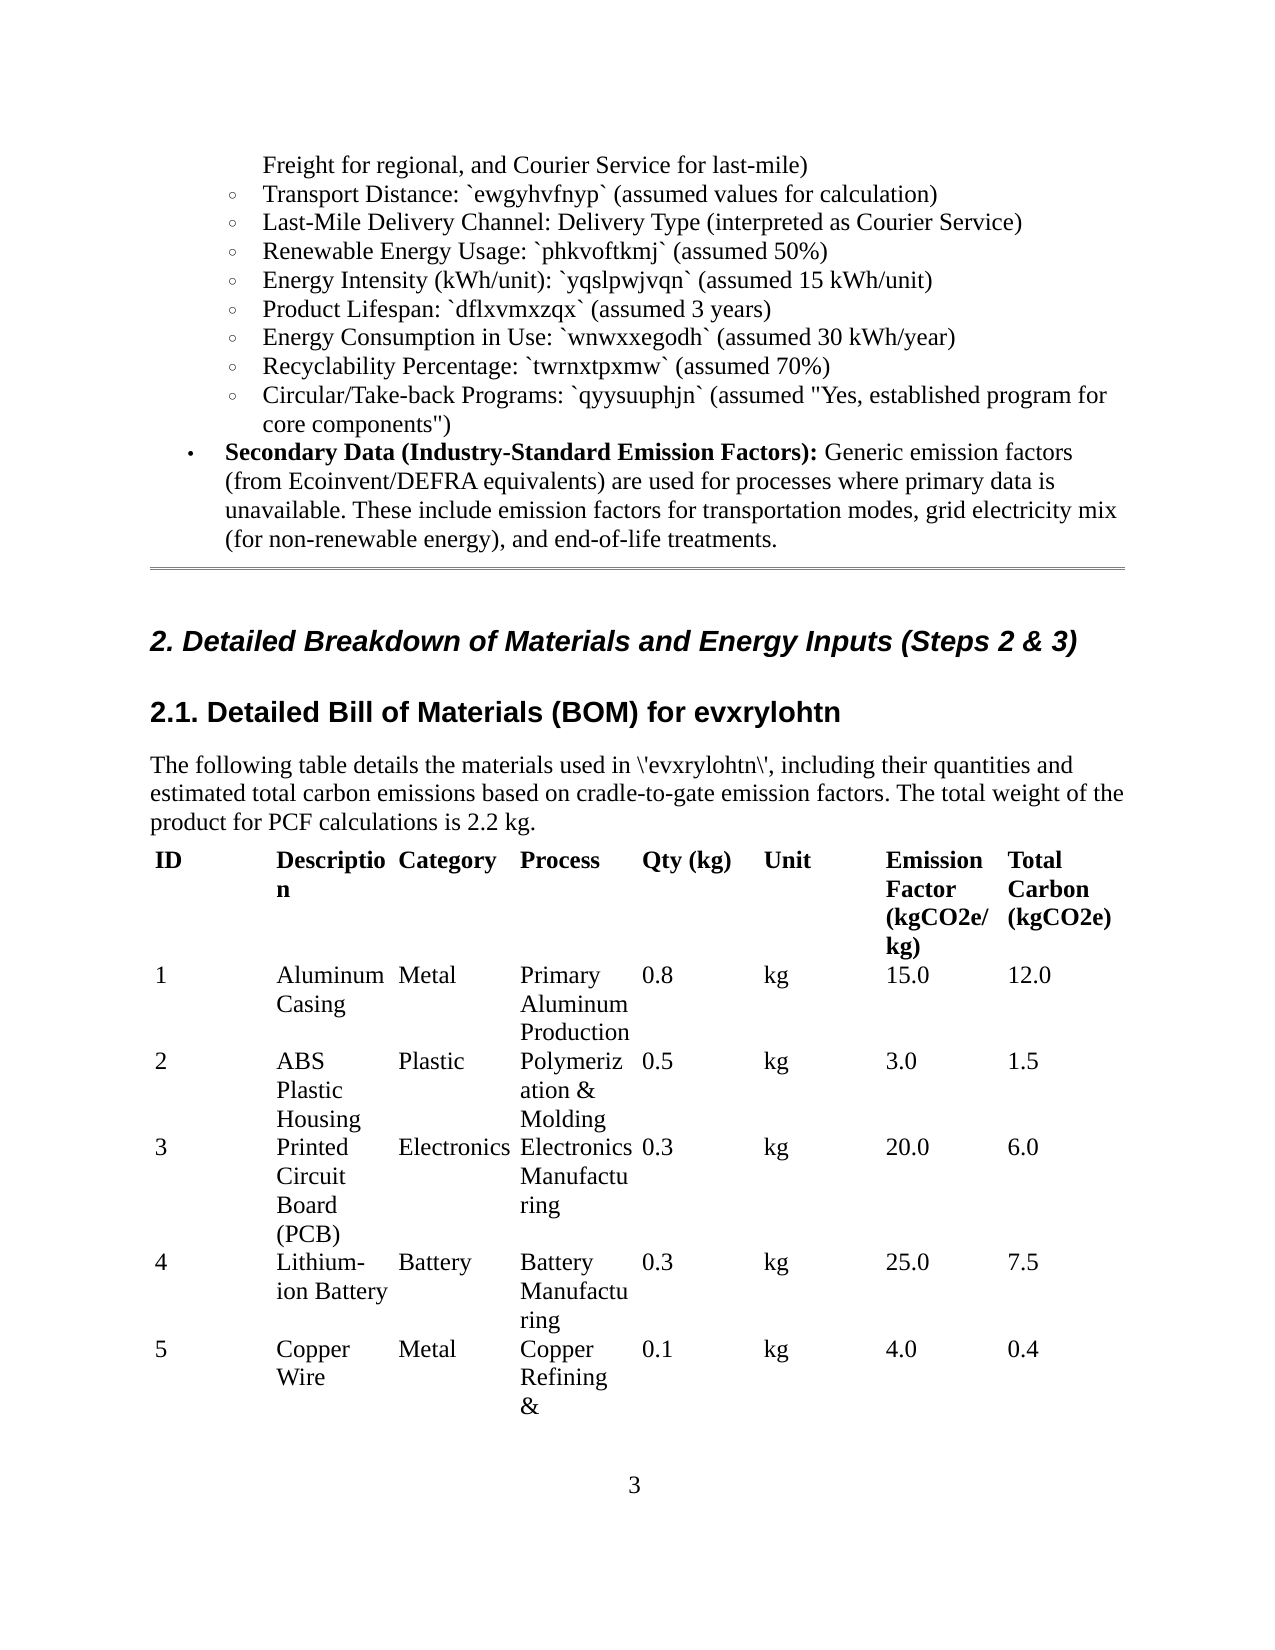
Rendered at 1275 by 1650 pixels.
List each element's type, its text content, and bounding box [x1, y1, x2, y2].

table_cell 0.4 [1003, 1334, 1125, 1420]
list Product Lifespan: `dflxvmxzqx` (assumed 3 years) [225, 294, 1125, 322]
table_cell 3.0 [881, 1046, 1003, 1132]
list Freight for regional, and Courier Service for last-mile) [225, 150, 1125, 179]
table_cell ABS Plastic Housing [272, 1046, 394, 1132]
table_header Qty (kg) [638, 845, 759, 960]
table_header Emission Factor (kgCO2e/kg) [881, 845, 1003, 960]
table_cell kg [759, 960, 881, 1046]
table_cell 25.0 [881, 1248, 1003, 1334]
table_cell kg [759, 1248, 881, 1334]
table_cell kg [759, 1133, 881, 1247]
table_cell Aluminum Casing [272, 960, 394, 1046]
list Secondary Data (Industry-Standard Emission Factors): Generic emission factors (from Ecoinvent/DEFRA equivalents) are used for processes where primary data is unavailable. These include emission factors for transportation modes, grid electricity mix (for non-renewable energy), and end-of-life treatments. [187, 437, 1125, 552]
table_cell Lithium-ion Battery [272, 1248, 394, 1334]
table_header Unit [759, 845, 881, 960]
table_cell 0.3 [638, 1248, 759, 1334]
list Energy Consumption in Use: `wnwxxegodh` (assumed 30 kWh/year) [225, 322, 1125, 351]
table_cell 6.0 [1003, 1133, 1125, 1247]
table_header Category [394, 845, 516, 960]
table_header Total Carbon (kgCO2e) [1003, 845, 1125, 960]
table_header Process [516, 845, 637, 960]
table_cell Plastic [394, 1046, 516, 1132]
table_cell Battery [394, 1248, 516, 1334]
table_cell 1.5 [1003, 1046, 1125, 1132]
table_cell 20.0 [881, 1133, 1003, 1247]
table_header ID [150, 845, 272, 960]
table_cell 0.1 [638, 1334, 759, 1420]
list Transport Distance: `ewgyhvfnyp` (assumed values for calculation) [225, 179, 1125, 207]
table_cell Copper Wire [272, 1334, 394, 1420]
table_cell 4.0 [881, 1334, 1003, 1420]
table_cell Metal [394, 1334, 516, 1420]
table_cell Battery Manufacturing [516, 1248, 637, 1334]
table_cell 0.8 [638, 960, 759, 1046]
table_cell Copper Refining & [516, 1334, 637, 1420]
subtitle 2.1. Detailed Bill of Materials (BOM) for evxrylohtn [150, 695, 1125, 728]
list Circular/Take-back Programs: `qyysuuphjn` (assumed "Yes, established program for core components") [225, 380, 1125, 437]
list Recyclability Percentage: `twrnxtpxmw` (assumed 70%) [225, 351, 1125, 380]
table_cell Primary Aluminum Production [516, 960, 637, 1046]
table_header Description [272, 845, 394, 960]
table_cell 4 [150, 1248, 272, 1334]
table_cell Electronics Manufacturing [516, 1133, 637, 1247]
table_cell kg [759, 1334, 881, 1420]
table_cell 0.3 [638, 1133, 759, 1247]
table_cell 12.0 [1003, 960, 1125, 1046]
table_cell 15.0 [881, 960, 1003, 1046]
subtitle 2. Detailed Breakdown of Materials and Energy Inputs (Steps 2 & 3) [150, 624, 1125, 657]
table_cell kg [759, 1046, 881, 1132]
table_cell Electronics [394, 1133, 516, 1247]
list Last-Mile Delivery Channel: Delivery Type (interpreted as Courier Service) [225, 207, 1125, 236]
text The following table details the materials used in \'evxrylohtn\', including their quantities and estimated total carbon emissions based on cradle-to-gate emission factors. The total weight of the product for PCF calculations is 2.2 kg. [150, 750, 1125, 836]
table_cell 7.5 [1003, 1248, 1125, 1334]
table_cell 5 [150, 1334, 272, 1420]
list Renewable Energy Usage: `phkvoftkmj` (assumed 50%) [225, 236, 1125, 265]
table_cell Metal [394, 960, 516, 1046]
table_cell Polymerization & Molding [516, 1046, 637, 1132]
table_cell 2 [150, 1046, 272, 1132]
table_cell 0.5 [638, 1046, 759, 1132]
table_cell 3 [150, 1133, 272, 1247]
table_cell Printed Circuit Board (PCB) [272, 1133, 394, 1247]
table_cell 1 [150, 960, 272, 1046]
list Energy Intensity (kWh/unit): `yqslpwjvqn` (assumed 15 kWh/unit) [225, 265, 1125, 294]
